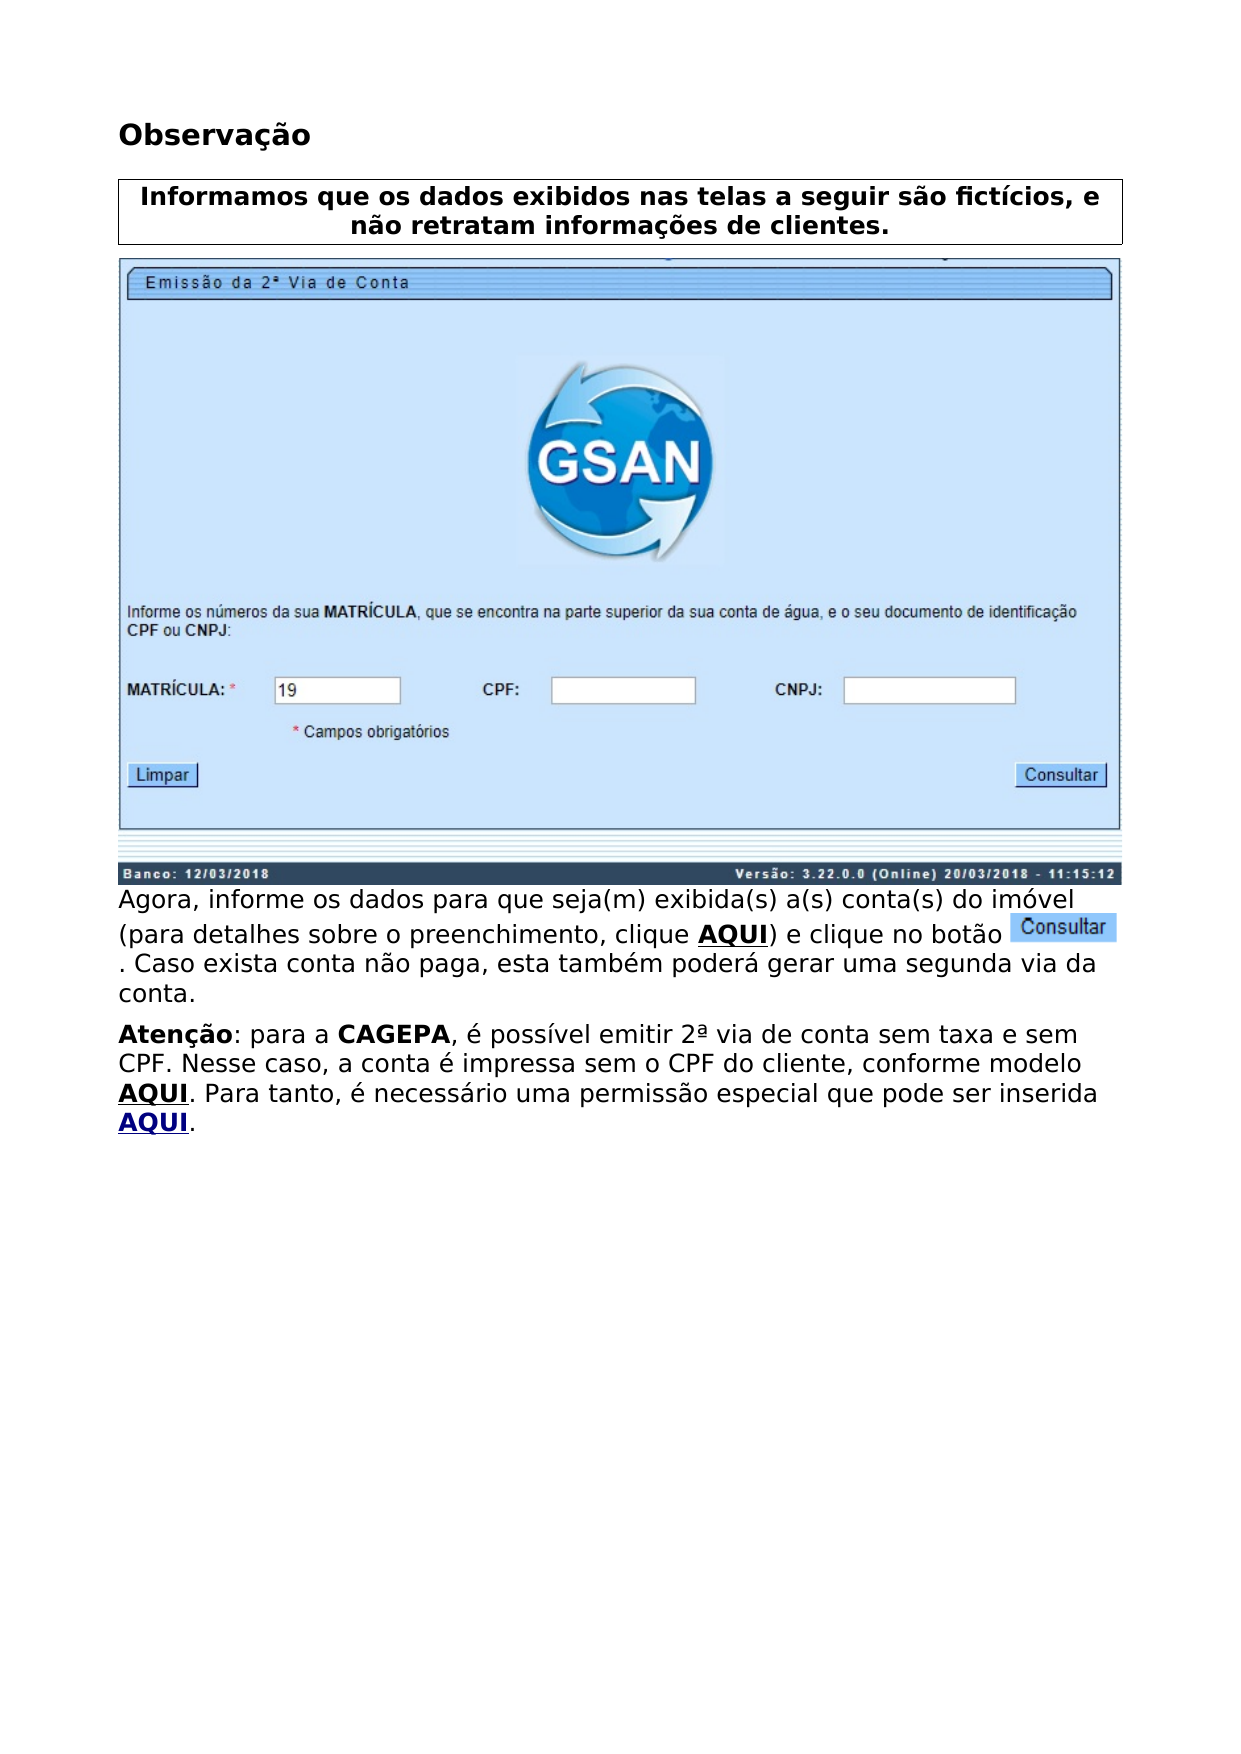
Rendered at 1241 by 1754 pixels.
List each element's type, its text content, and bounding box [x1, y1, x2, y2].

subtitle Observação [118, 118, 1122, 152]
text Agora, informe os dados para que seja(m) exibida(s) a(s) conta(s) do imóvel (para detalhes sobre o preenchimento, clique AQUI) e clique no botão . Caso exista conta não paga, esta também poderá gerar uma segunda via da conta. [118, 885, 1122, 1008]
text Atenção: para a CAGEPA, é possível emitir 2ª via de conta sem taxa e sem CPF. Nesse caso, a conta é impressa sem o CPF do cliente, conforme modelo AQUI. Para tanto, é necessário uma permissão especial que pode ser inserida AQUI. [118, 1020, 1122, 1137]
table_header Informamos que os dados exibidos nas telas a seguir são fictícios, e não retratam informações de clientes. [119, 180, 1122, 244]
picture [118, 258, 1123, 885]
picture [1010, 913, 1117, 944]
